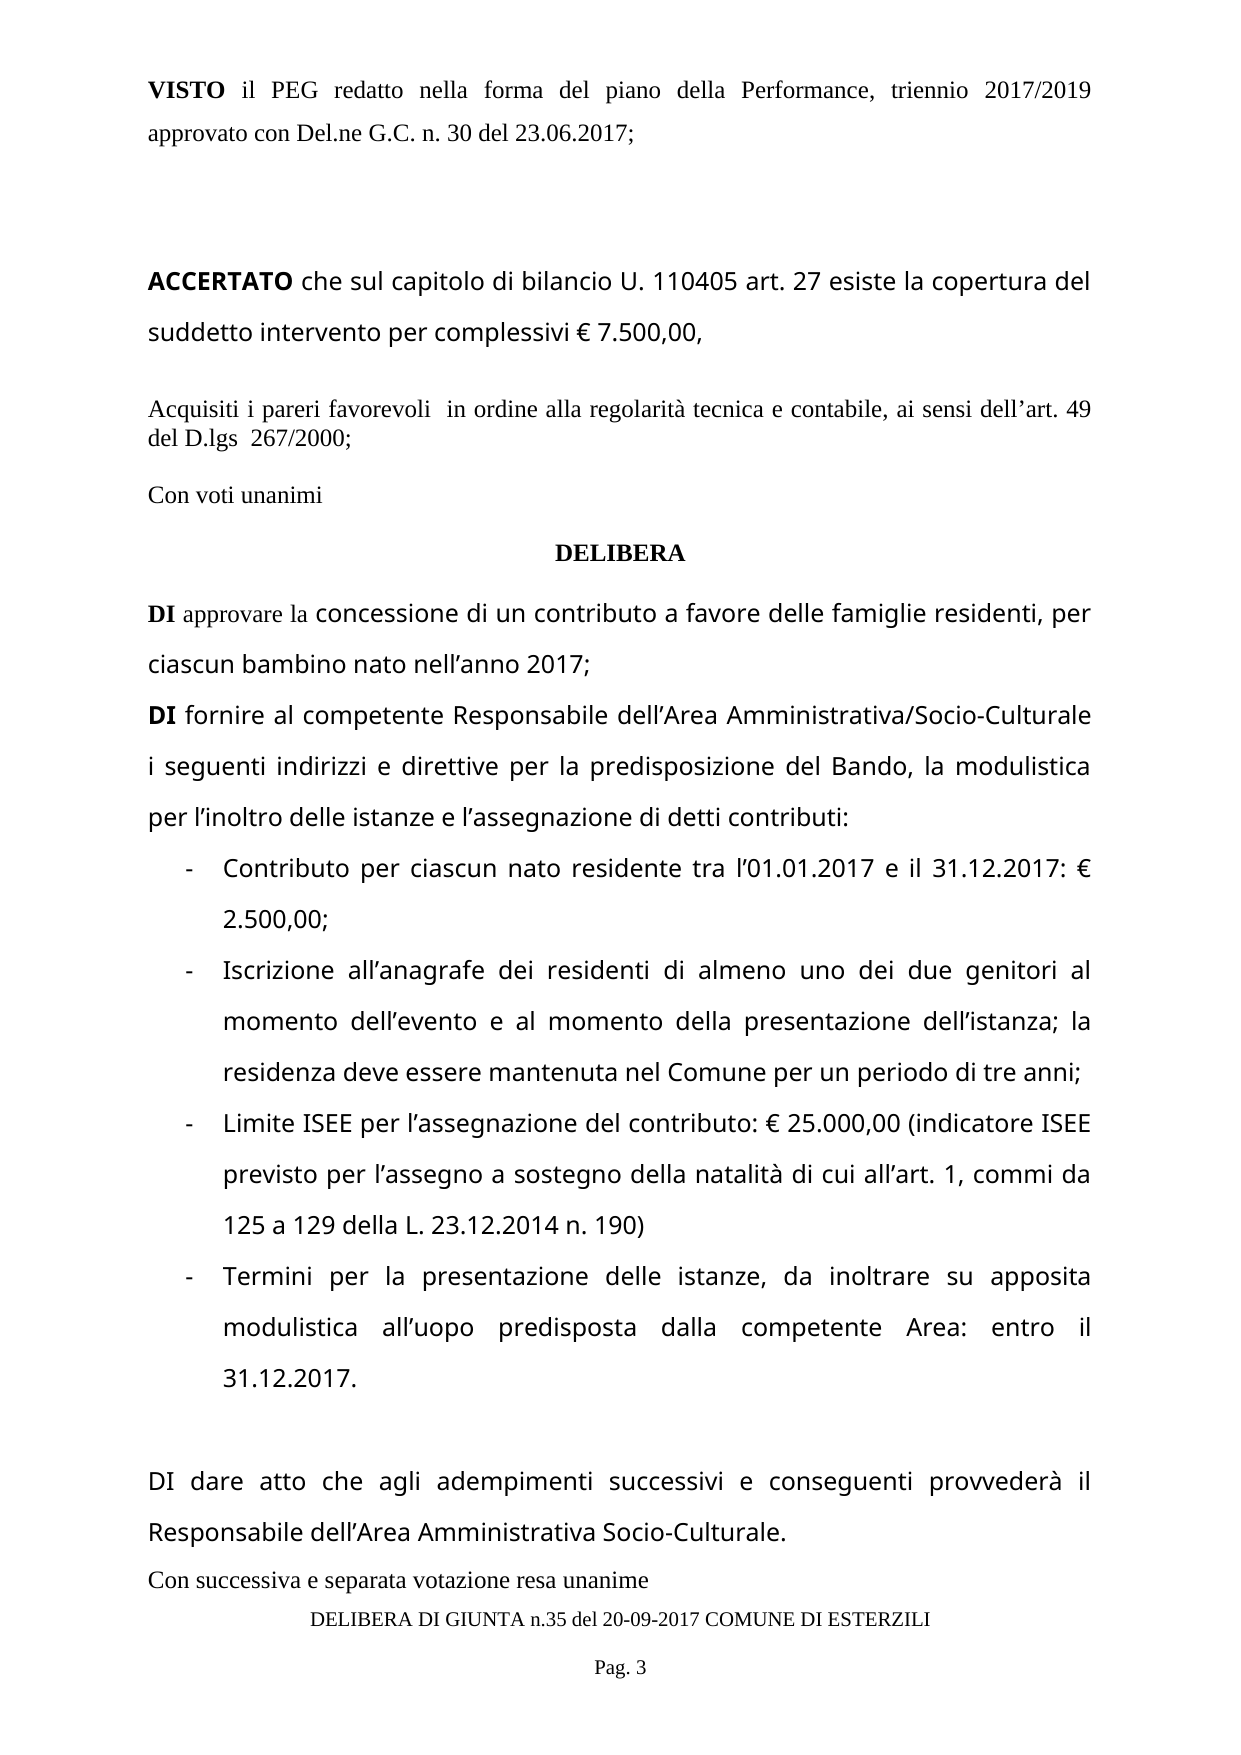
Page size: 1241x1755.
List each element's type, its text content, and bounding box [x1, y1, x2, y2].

text DI approvare la concessione di un contributo a favore delle famiglie residenti, per ciascun bambino nato nell’anno 2017; [148, 595, 1093, 681]
list Contributo per ciascun nato residente tra l’01.01.2017 e il 31.12.2017: € 2.500,00; [185, 851, 1093, 936]
list Termini per la presentazione delle istanze, da inoltrare su apposita modulistica all’uopo predisposta dalla competente Area: entro il 31.12.2017. [185, 1259, 1093, 1395]
text ACCERTATO che sul capitolo di bilancio U. 110405 art. 27 esiste la copertura del suddetto intervento per complessivi € 7.500,00, [148, 263, 1093, 348]
text DI fornire al competente Responsabile dell’Area Amministrativa/Socio-Culturale i seguenti indirizzi e direttive per la predisposizione del Bando, la modulistica per l’inoltro delle istanze e l’assegnazione di detti contributi: [148, 697, 1093, 834]
list Limite ISEE per l’assegnazione del contributo: € 25.000,00 (indicatore ISEE previsto per l’assegno a sostegno della natalità di cui all’art. 1, commi da 125 a 129 della L. 23.12.2014 n. 190) [185, 1106, 1093, 1242]
text VISTO il PEG redatto nella forma del piano della Performance, triennio 2017/2019 approvato con Del.ne G.C. n. 30 del 23.06.2017; [148, 75, 1093, 147]
text DI dare atto che agli adempimenti successivi e conseguenti provvederà il Responsabile dell’Area Amministrativa Socio-Culturale. [148, 1463, 1093, 1548]
text Con successiva e separata votazione resa unanime [148, 1565, 1093, 1594]
list Iscrizione all’anagrafe dei residenti di almeno uno dei due genitori al momento dell’evento e al momento della presentazione dell’istanza; la residenza deve essere mantenuta nel Comune per un periodo di tre anni; [185, 953, 1093, 1089]
text Acquisiti i pareri favorevoli in ordine alla regolarità tecnica e contabile, ai sensi dell’art. 49 del D.lgs 267/2000; [148, 394, 1093, 452]
text Con voti unanimi [148, 480, 1093, 509]
text DELIBERA [148, 538, 1093, 567]
